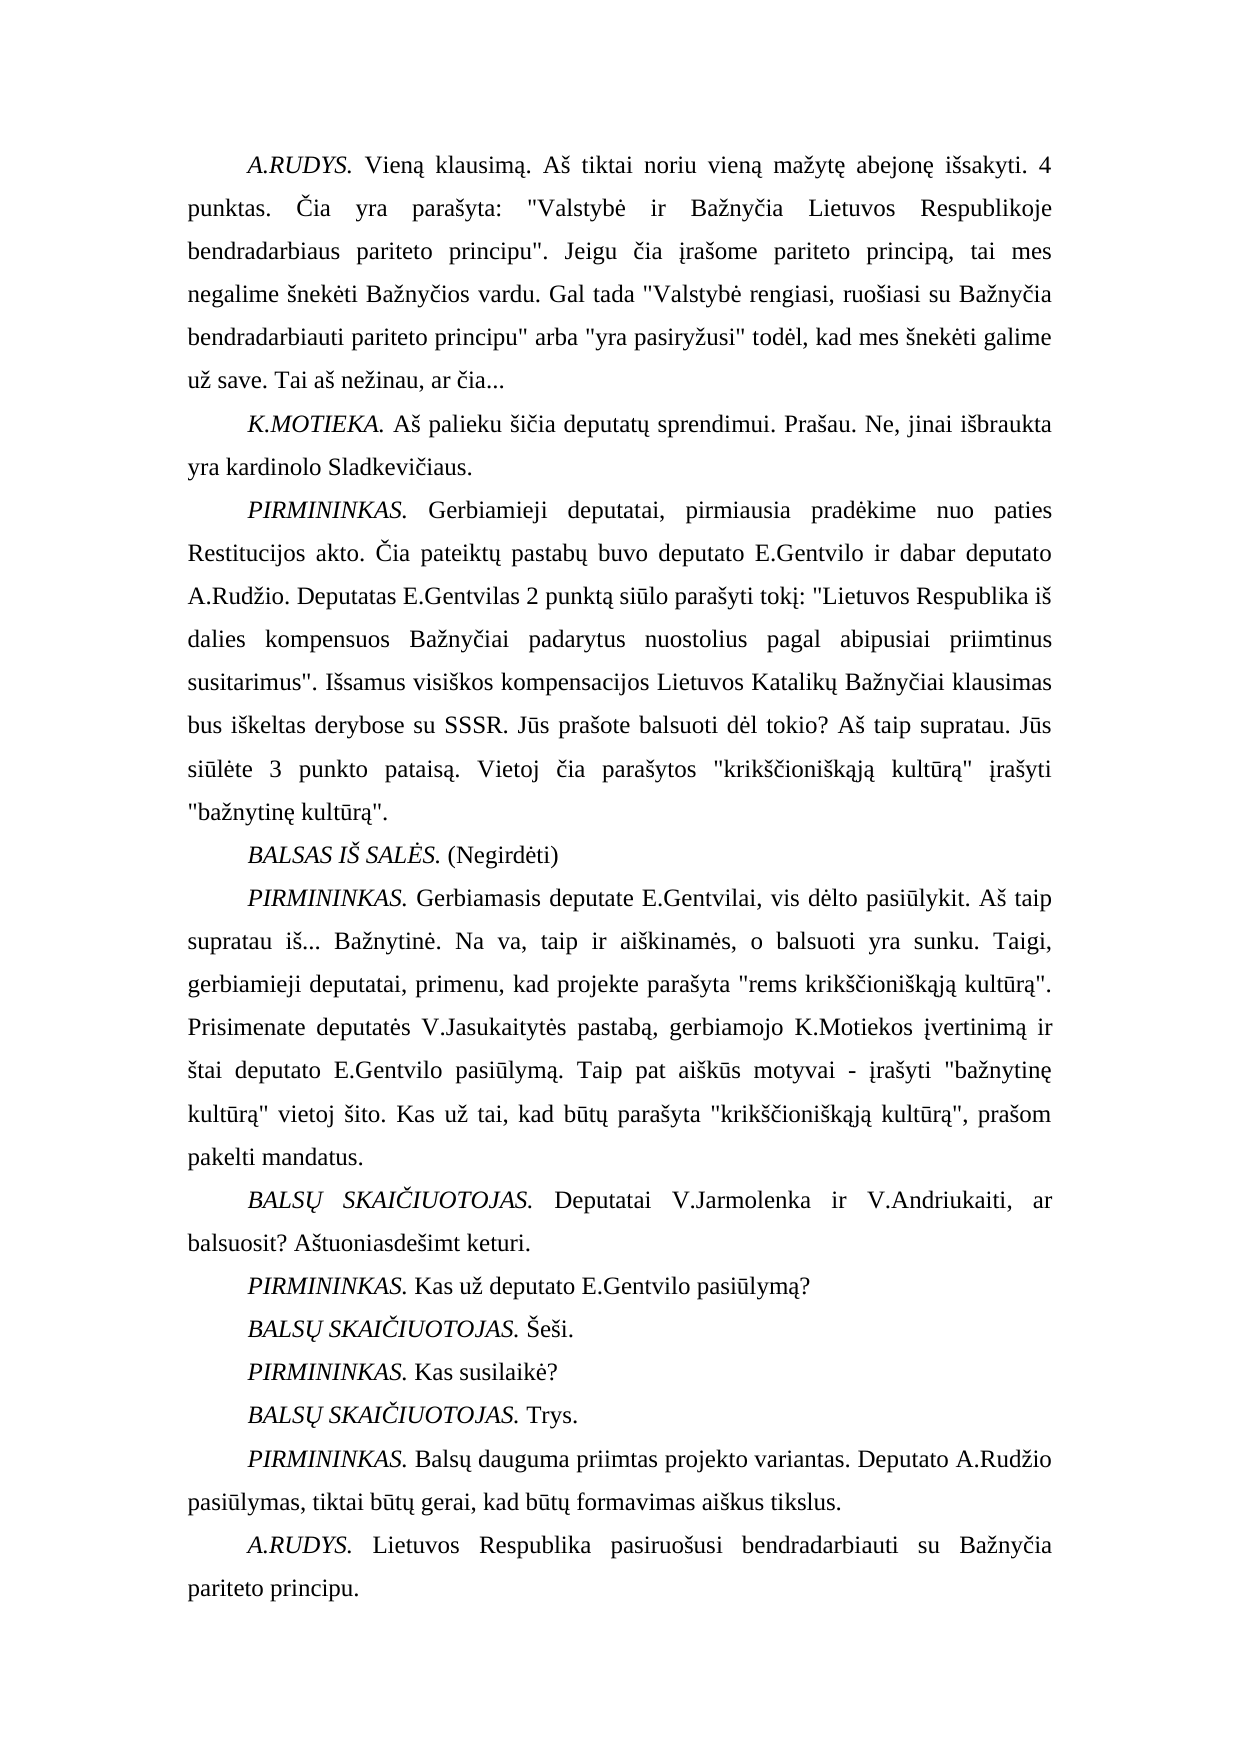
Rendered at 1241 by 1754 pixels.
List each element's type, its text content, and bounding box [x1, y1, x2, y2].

text BALSŲ SKAIČIUOTOJAS. Deputatai V.Jarmolenka ir V.Andriukaiti, ar balsuosit? Aštuoniasdešimt keturi. [187, 1185, 1053, 1257]
text BALSŲ SKAIČIUOTOJAS. Šeši. [187, 1314, 1053, 1343]
text K.MOTIEKA. Aš palieku šičia deputatų sprendimui. Prašau. Ne, jinai išbraukta yra kardinolo Sladkevičiaus. [187, 409, 1053, 481]
text PIRMININKAS. Gerbiamasis deputate E.Gentvilai, vis dėlto pasiūlykit. Aš taip supratau iš... Bažnytinė. Na va, taip ir aiškinamės, o balsuoti yra sunku. Taigi, gerbiamieji deputatai, primenu, kad projekte parašyta "rems krikščioniškąją kultūrą". Prisimenate deputatės V.Jasukaitytės pastabą, ger­biamojo K.Motiekos įvertinimą ir štai deputato E.Gentvilo pasiūlymą. Taip pat aiškūs motyvai - įrašyti "bažnytinę kultūrą" vietoj šito. Kas už tai, kad būtų parašyta "krikščioniškąją kultūrą", prašom pakelti mandatus. [187, 883, 1053, 1171]
text PIRMININKAS. Balsų dauguma priimtas projekto variantas. Deputato A.Rudžio pasiūlymas, tiktai būtų gerai, kad būtų formavimas aiškus tikslus. [187, 1444, 1053, 1516]
text A.RUDYS. Vieną klausimą. Aš tiktai noriu vieną mažytę abejonę išsakyti. 4 punktas. Čia yra parašyta: "Valstybė ir Bažnyčia Lietuvos Respublikoje bendradarbiaus pariteto principu". Jeigu čia įrašome pariteto principą, tai mes negalime šnekėti Bažnyčios vardu. Gal tada "Valstybė rengiasi, ruošiasi su Bažnyčia bendradarbiauti pariteto principu" arba "yra pasiryžusi" todėl, kad mes šnekėti galime už save. Tai aš nežinau, ar čia... [187, 150, 1053, 394]
text BALSAS IŠ SALĖS. (Negirdėti) [187, 840, 1053, 869]
text A.RUDYS. Lietuvos Respublika pasiruošusi bendradarbiauti su Bažnyčia pariteto principu. [187, 1530, 1053, 1602]
text PIRMININKAS. Kas susilaikė? [187, 1357, 1053, 1386]
text BALSŲ SKAIČIUOTOJAS. Trys. [187, 1401, 1053, 1429]
text PIRMININKAS. Gerbiamieji deputatai, pirmiausia pradėkime nuo paties Restitucijos akto. Čia pateiktų pastabų buvo deputato E.Gentvilo ir dabar deputato A.Rudžio. Deputatas E.Gentvilas 2 punktą siūlo parašyti tokį: "Lietuvos Respublika iš dalies kompensuos Bažnyčiai padarytus nuostolius pagal abipusiai priimtinus susitarimus". Išsamus visiškos kompensacijos Lietuvos Katalikų Bažnyčiai klausimas bus iškeltas derybose su SSSR. Jūs prašote balsuoti dėl tokio? Aš taip supratau. Jūs siūlėte 3 punkto pataisą. Vietoj čia parašytos "krikščioniškąją kultūrą" įrašyti "bažnytinę kultūrą". [187, 495, 1053, 826]
text PIRMININKAS. Kas už deputato E.Gentvilo pasiūlymą? [187, 1271, 1053, 1300]
